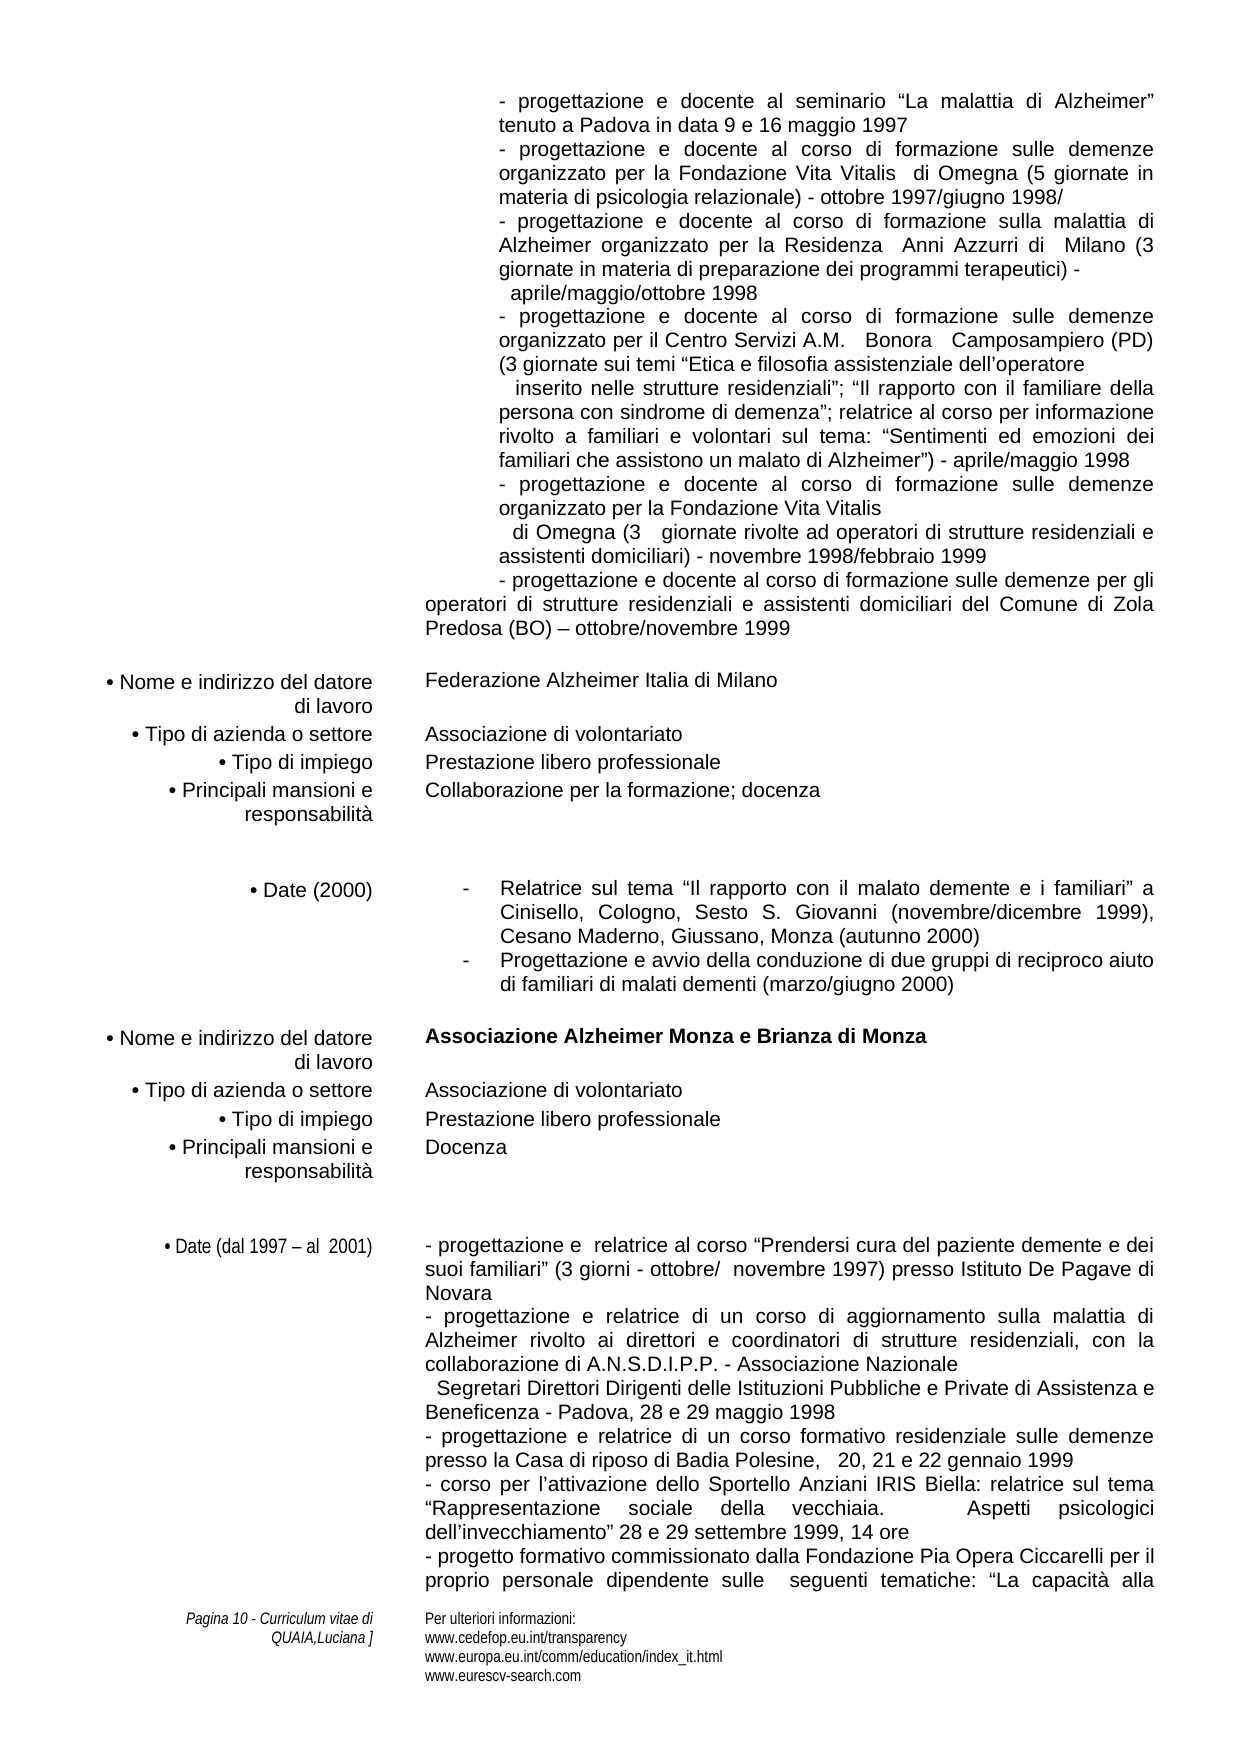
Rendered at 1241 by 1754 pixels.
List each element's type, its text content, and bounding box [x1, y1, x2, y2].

table_cell Collaborazione per la formazione; docenza [414, 776, 1167, 828]
table_cell [384, 1076, 413, 1104]
table_cell • Principali mansioni e responsabilità [78, 776, 384, 828]
table_header Relatrice sul tema “Il rapporto con il malato demente e i familiari” a Cinisello, Cologno, Sesto S. Giovanni (novembre/dicembre 1999), Cesano Maderno, Giussano, Monza (autunno 2000) Progettazione e avvio della conduzione di due gruppi di reciproco aiuto di familiari di malati dementi (marzo/giugno 2000) [414, 876, 1167, 1024]
table_cell • Tipo di impiego [78, 748, 384, 776]
table_header - progettazione e relatrice al corso “Prendersi cura del paziente demente e dei suoi familiari” (3 giorni - ottobre/ novembre 1997) presso Istituto De Pagave di Novara - progettazione e relatrice di un corso di aggiornamento sulla malattia di Alzheimer rivolto ai direttori e coordinatori di strutture residenziali, con la collaborazione di A.N.S.D.I.P.P. - Associazione Nazionale Segretari Direttori Dirigenti delle Istituzioni Pubbliche e Private di Assistenza e Beneficenza - Padova, 28 e 29 maggio 1998 - progettazione e relatrice di un corso formativo residenziale sulle demenze presso la Casa di riposo di Badia Polesine, 20, 21 e 22 gennaio 1999 - corso per l’attivazione dello Sportello Anziani IRIS Biella: relatrice sul tema “Rappresentazione sociale della vecchiaia. Aspetti psicologici dell’invecchiamento” 28 e 29 settembre 1999, 14 ore - progetto formativo commissionato dalla Fondazione Pia Opera Ciccarelli per il proprio personale dipendente sulle seguenti tematiche: “La capacità alla [414, 1233, 1167, 1592]
table_cell • Tipo di azienda o settore [78, 1076, 384, 1104]
table_header • Date (2000) [78, 876, 384, 1024]
table_header [384, 89, 413, 668]
table_header • Date (dal 1997 – al 2001) [78, 1233, 384, 1592]
table_cell • Tipo di azienda o settore [78, 720, 384, 748]
table_cell Prestazione libero professionale [414, 748, 1167, 776]
table_cell Prestazione libero professionale [414, 1104, 1167, 1132]
table_cell Federazione Alzheimer Italia di Milano [414, 668, 1167, 720]
table_cell [384, 1133, 413, 1184]
table_cell Docenza [414, 1133, 1167, 1184]
table_cell [384, 720, 413, 748]
table_cell • Nome e indirizzo del datore di lavoro [78, 1024, 384, 1076]
table_header [384, 1233, 413, 1592]
table_cell [384, 776, 413, 828]
table_cell [384, 668, 413, 720]
table_cell • Nome e indirizzo del datore di lavoro [78, 668, 384, 720]
table_cell [384, 1024, 413, 1076]
table_header [384, 876, 413, 1024]
table_cell • Tipo di impiego [78, 1104, 384, 1132]
table_header - progettazione e docente al seminario “La malattia di Alzheimer” tenuto a Padova in data 9 e 16 maggio 1997 - progettazione e docente al corso di formazione sulle demenze organizzato per la Fondazione Vita Vitalis di Omegna (5 giornate in materia di psicologia relazionale) - ottobre 1997/giugno 1998/ - progettazione e docente al corso di formazione sulla malattia di Alzheimer organizzato per la Residenza Anni Azzurri di Milano (3 giornate in materia di preparazione dei programmi terapeutici) - aprile/maggio/ottobre 1998 - progettazione e docente al corso di formazione sulle demenze organizzato per il Centro Servizi A.M. Bonora Camposampiero (PD) (3 giornate sui temi “Etica e filosofia assistenziale dell’operatore inserito nelle strutture residenziali”; “Il rapporto con il familiare della persona con sindrome di demenza”; relatrice al corso per informazione rivolto a familiari e volontari sul tema: “Sentimenti ed emozioni dei familiari che assistono un malato di Alzheimer”) - aprile/maggio 1998 - progettazione e docente al corso di formazione sulle demenze organizzato per la Fondazione Vita Vitalis di Omegna (3 giornate rivolte ad operatori di strutture residenziali e assistenti domiciliari) - novembre 1998/febbraio 1999 - progettazione e docente al corso di formazione sulle demenze per gli operatori di strutture residenziali e assistenti domiciliari del Comune di Zola Predosa (BO) – ottobre/novembre 1999 [414, 89, 1167, 668]
table_cell Associazione Alzheimer Monza e Brianza di Monza [414, 1024, 1167, 1076]
table_cell [384, 1104, 413, 1132]
table_cell • Principali mansioni e responsabilità [78, 1133, 384, 1184]
table_cell [384, 748, 413, 776]
table_cell Associazione di volontariato [414, 1076, 1167, 1104]
table_cell Associazione di volontariato [414, 720, 1167, 748]
table_header [78, 89, 384, 668]
